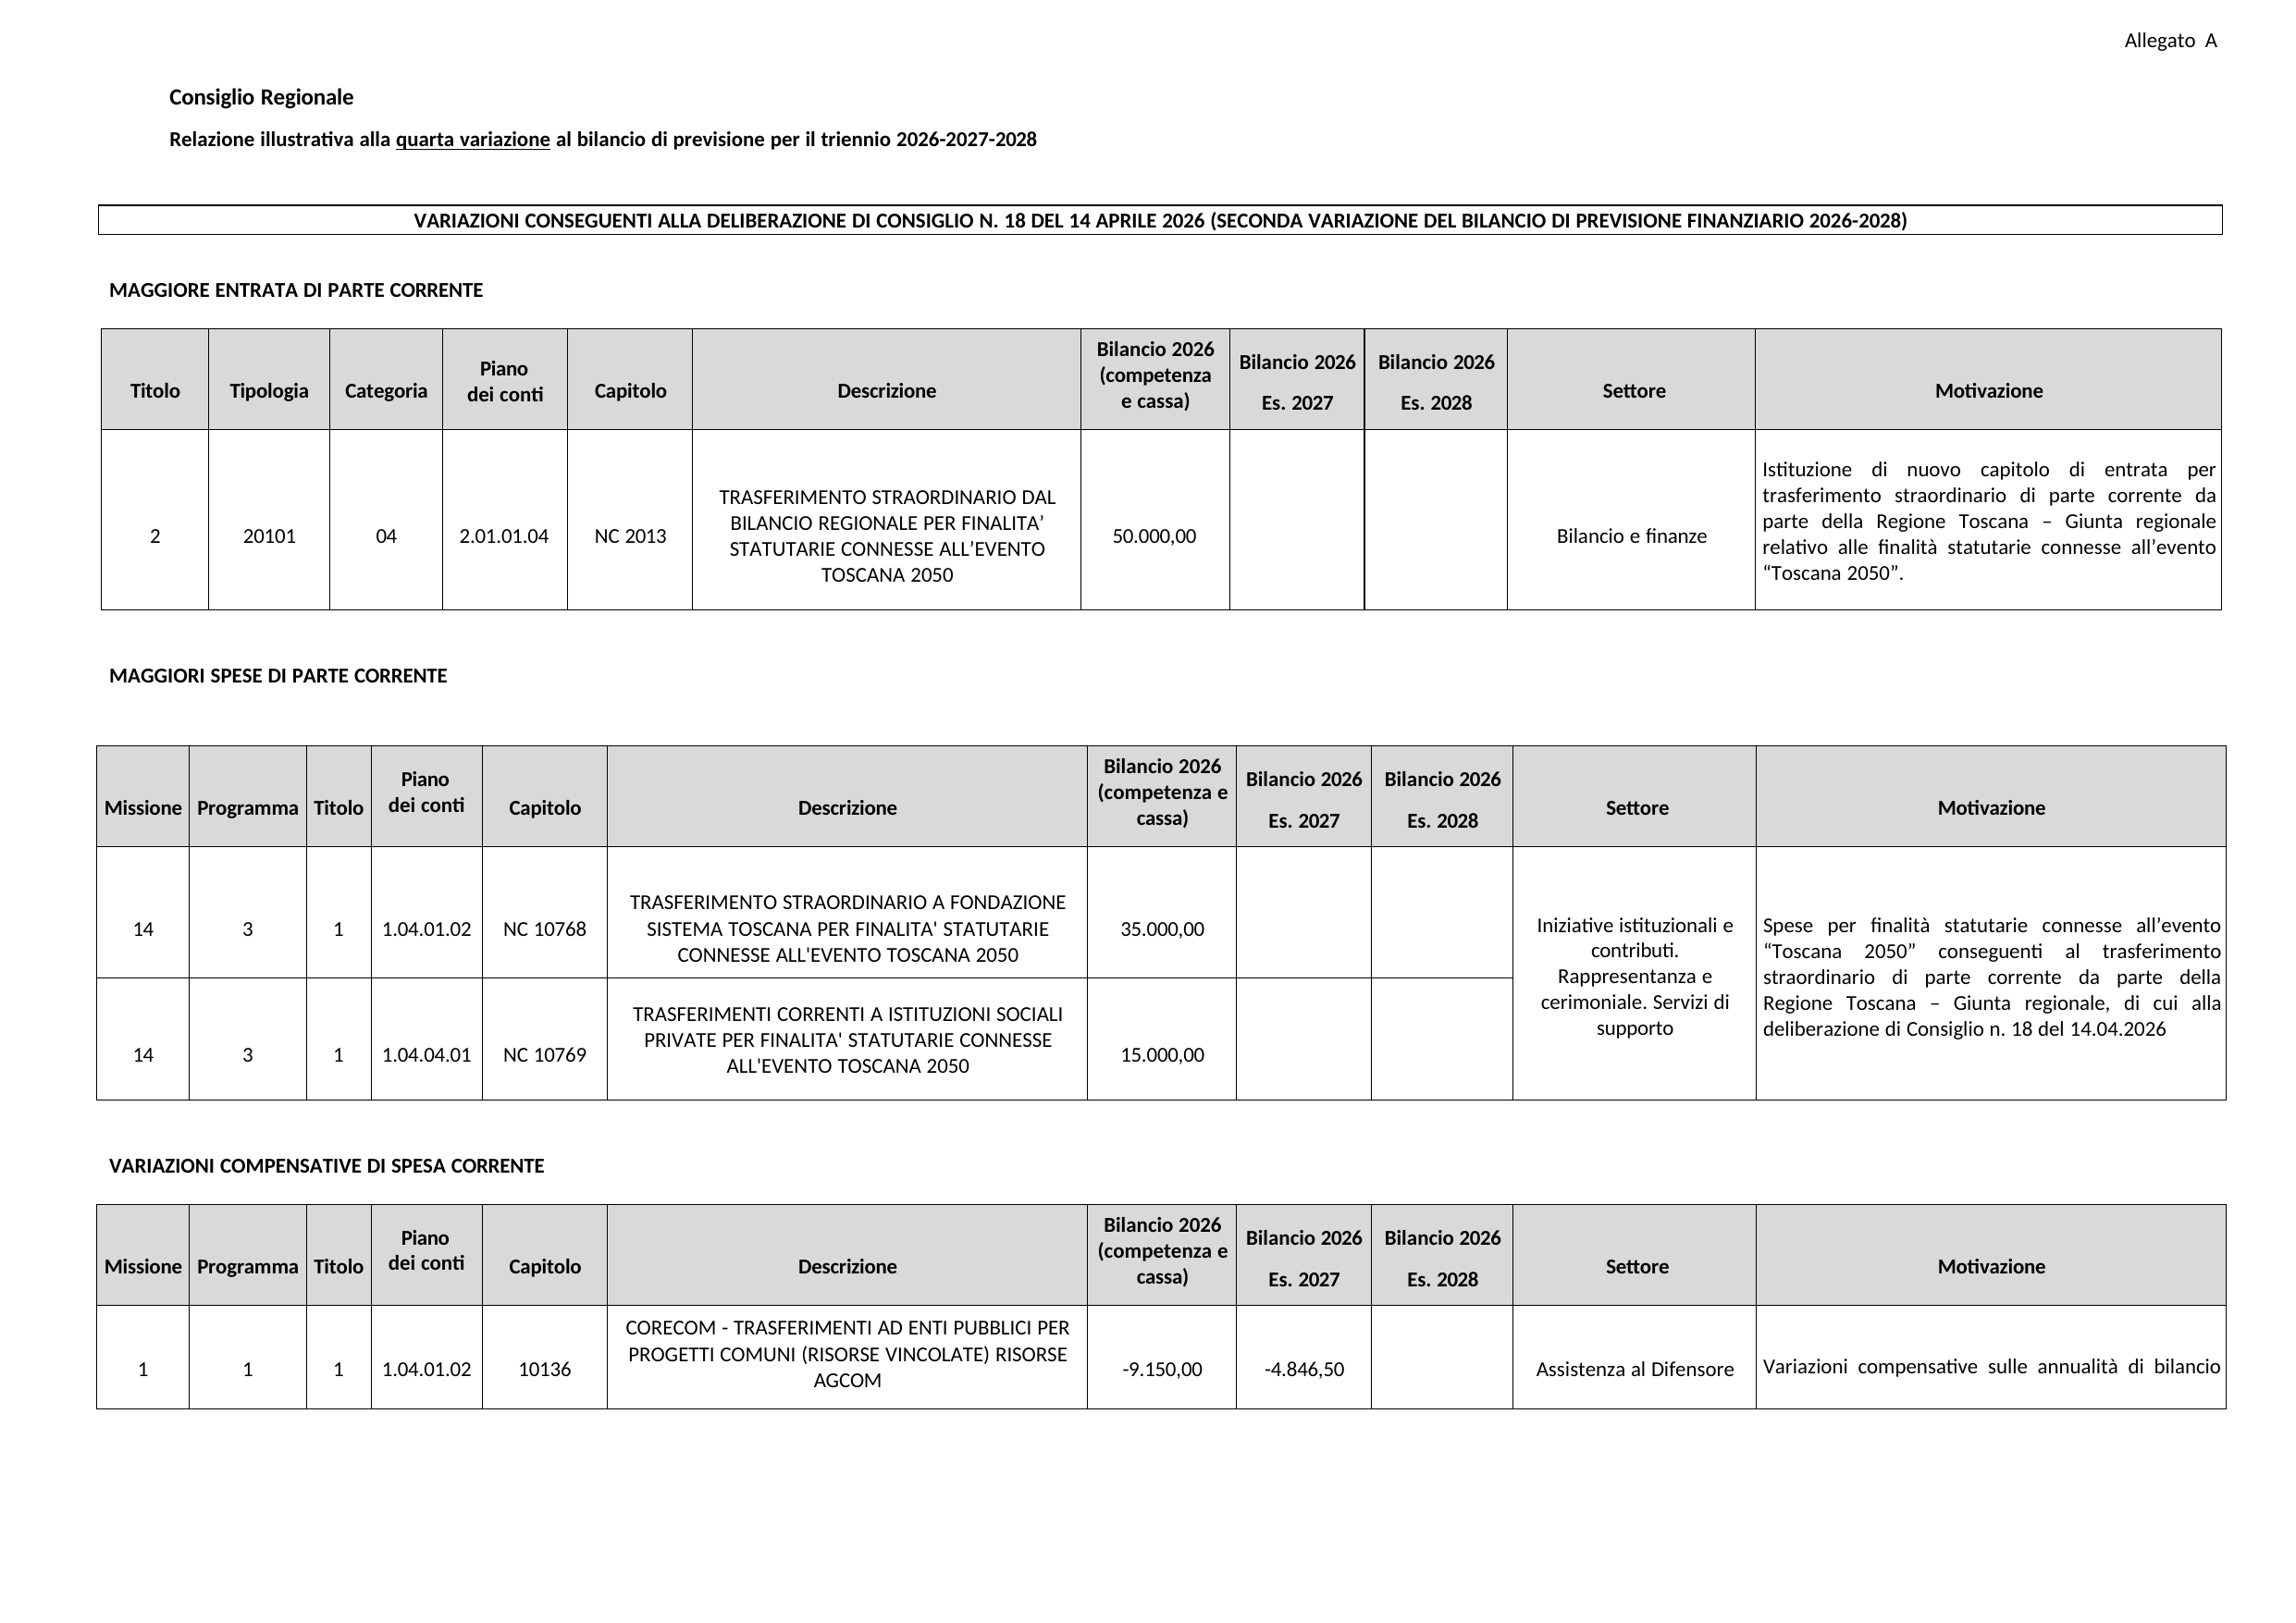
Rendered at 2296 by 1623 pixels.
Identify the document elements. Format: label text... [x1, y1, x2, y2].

table_header Motivazione [1756, 329, 2221, 429]
table_cell Istituzione di nuovo capitolo di entrata per trasferimento straordinario di parte corrente da parte della Regione Toscana – Giunta regionale relativo alle finalità statutarie connesse all’evento “Toscana 2050”. [1756, 430, 2221, 609]
table_header Titolo [102, 329, 208, 429]
table_cell 50.000,00 [1081, 430, 1229, 609]
table_header Settore [1513, 1205, 1756, 1305]
table_cell [1365, 430, 1507, 609]
table_header Programma [190, 1205, 306, 1305]
table_cell -9.150,00 [1088, 1306, 1236, 1408]
table_cell 3 [190, 847, 306, 977]
table_cell 3 [190, 978, 306, 1100]
table_cell 2.01.01.04 [443, 430, 567, 609]
table_header Bilancio 2026 Es. 2027 [1230, 329, 1364, 429]
table_cell [1372, 1306, 1512, 1408]
table_cell Iniziative istituzionali e contributi. Rappresentanza e cerimoniale. Servizi di supporto [1513, 847, 1756, 1100]
table_header Bilancio 2026 Es. 2028 [1372, 746, 1512, 846]
text MAGGIORE ENTRATA DI PARTE CORRENTE [109, 277, 2227, 302]
table_header Bilancio 2026 Es. 2028 [1365, 329, 1507, 429]
table_cell 1.04.04.01 [372, 978, 482, 1100]
table_header Descrizione [608, 746, 1087, 846]
table_header Descrizione [608, 1205, 1087, 1305]
table_header Bilancio 2026 Es. 2027 [1237, 1205, 1371, 1305]
table_header Piano dei conti [372, 746, 482, 846]
table_cell [1372, 978, 1512, 1100]
table_cell CORECOM - TRASFERIMENTI AD ENTI PUBBLICI PER PROGETTI COMUNI (RISORSE VINCOLATE) RISORSE AGCOM [608, 1306, 1087, 1408]
table_cell NC 2013 [568, 430, 692, 609]
table_cell -4.846,50 [1237, 1306, 1371, 1408]
table_cell 1 [307, 978, 371, 1100]
table_header Tipologia [209, 329, 329, 429]
table_cell 10136 [483, 1306, 607, 1408]
table_header Missione [97, 746, 189, 846]
table_header Capitolo [568, 329, 692, 429]
table_cell [1237, 847, 1371, 977]
table_header Bilancio 2026 (competenza e cassa) [1088, 1205, 1236, 1305]
table_header Piano dei conti [443, 329, 567, 429]
text MAGGIORI SPESE DI PARTE CORRENTE [109, 663, 2227, 688]
table_header Motivazione [1757, 1205, 2226, 1305]
table_cell TRASFERIMENTO STRAORDINARIO DAL BILANCIO REGIONALE PER FINALITA’ STATUTARIE CONNESSE ALL’EVENTO TOSCANA 2050 [693, 430, 1080, 609]
table_header Settore [1508, 329, 1755, 429]
table_cell 15.000,00 [1088, 978, 1236, 1100]
table_cell 1 [190, 1306, 306, 1408]
table_cell 1 [307, 847, 371, 977]
text Allegato A [55, 27, 2218, 53]
table_cell [1230, 430, 1364, 609]
table_cell Bilancio e finanze [1508, 430, 1755, 609]
table_cell 14 [97, 847, 189, 977]
table_header Settore [1513, 746, 1756, 846]
table_cell 1.04.01.02 [372, 847, 482, 977]
table_header Missione [97, 1205, 189, 1305]
table_cell 1 [307, 1306, 371, 1408]
table_cell TRASFERIMENTO STRAORDINARIO A FONDAZIONE SISTEMA TOSCANA PER FINALITA' STATUTARIE CONNESSE ALL'EVENTO TOSCANA 2050 [608, 847, 1087, 977]
table_cell 35.000,00 [1088, 847, 1236, 977]
table_header Categoria [330, 329, 442, 429]
table_cell 04 [330, 430, 442, 609]
table_header Titolo [307, 1205, 371, 1305]
table_cell [1372, 847, 1512, 977]
table_header Bilancio 2026 (competenza e cassa) [1081, 329, 1229, 429]
table_header Capitolo [483, 1205, 607, 1305]
table_cell 14 [97, 978, 189, 1100]
text VARIAZIONI CONSEGUENTI ALLA DELIBERAZIONE DI CONSIGLIO N. 18 DEL 14 APRILE 2026 (SECONDA VARIAZIONE DEL BILANCIO DI PREVISIONE FINANZIARIO 2026-2028) [99, 207, 2222, 233]
table_cell 1 [97, 1306, 189, 1408]
table_cell 2 [102, 430, 208, 609]
table_header Bilancio 2026 Es. 2027 [1237, 746, 1371, 846]
table_header Capitolo [483, 746, 607, 846]
table_header Bilancio 2026 (competenza e cassa) [1088, 746, 1236, 846]
subtitle Consiglio Regionale [169, 82, 2227, 111]
table_cell [1237, 978, 1371, 1100]
text VARIAZIONI COMPENSATIVE DI SPESA CORRENTE [109, 1152, 2227, 1178]
table_cell NC 10768 [483, 847, 607, 977]
table_cell TRASFERIMENTI CORRENTI A ISTITUZIONI SOCIALI PRIVATE PER FINALITA' STATUTARIE CONNESSE ALL'EVENTO TOSCANA 2050 [608, 978, 1087, 1100]
table_cell Assistenza al Difensore [1513, 1306, 1756, 1408]
text Relazione illustrativa alla quarta variazione al bilancio di previsione per il triennio 2026-2027-2028 [169, 127, 2227, 152]
table_header Bilancio 2026 Es. 2028 [1372, 1205, 1512, 1305]
table_cell NC 10769 [483, 978, 607, 1100]
table_cell 20101 [209, 430, 329, 609]
table_header Programma [190, 746, 306, 846]
table_cell 1.04.01.02 [372, 1306, 482, 1408]
table_header Motivazione [1757, 746, 2226, 846]
table_header Piano dei conti [372, 1205, 482, 1305]
table_cell Variazioni compensative sulle annualità di bilancio [1757, 1306, 2226, 1408]
table_cell Spese per finalità statutarie connesse all’evento “Toscana 2050” conseguenti al trasferimento straordinario di parte corrente da parte della Regione Toscana – Giunta regionale, di cui alla deliberazione di Consiglio n. 18 del 14.04.2026 [1757, 847, 2226, 1100]
table_header Titolo [307, 746, 371, 846]
table_header Descrizione [693, 329, 1080, 429]
